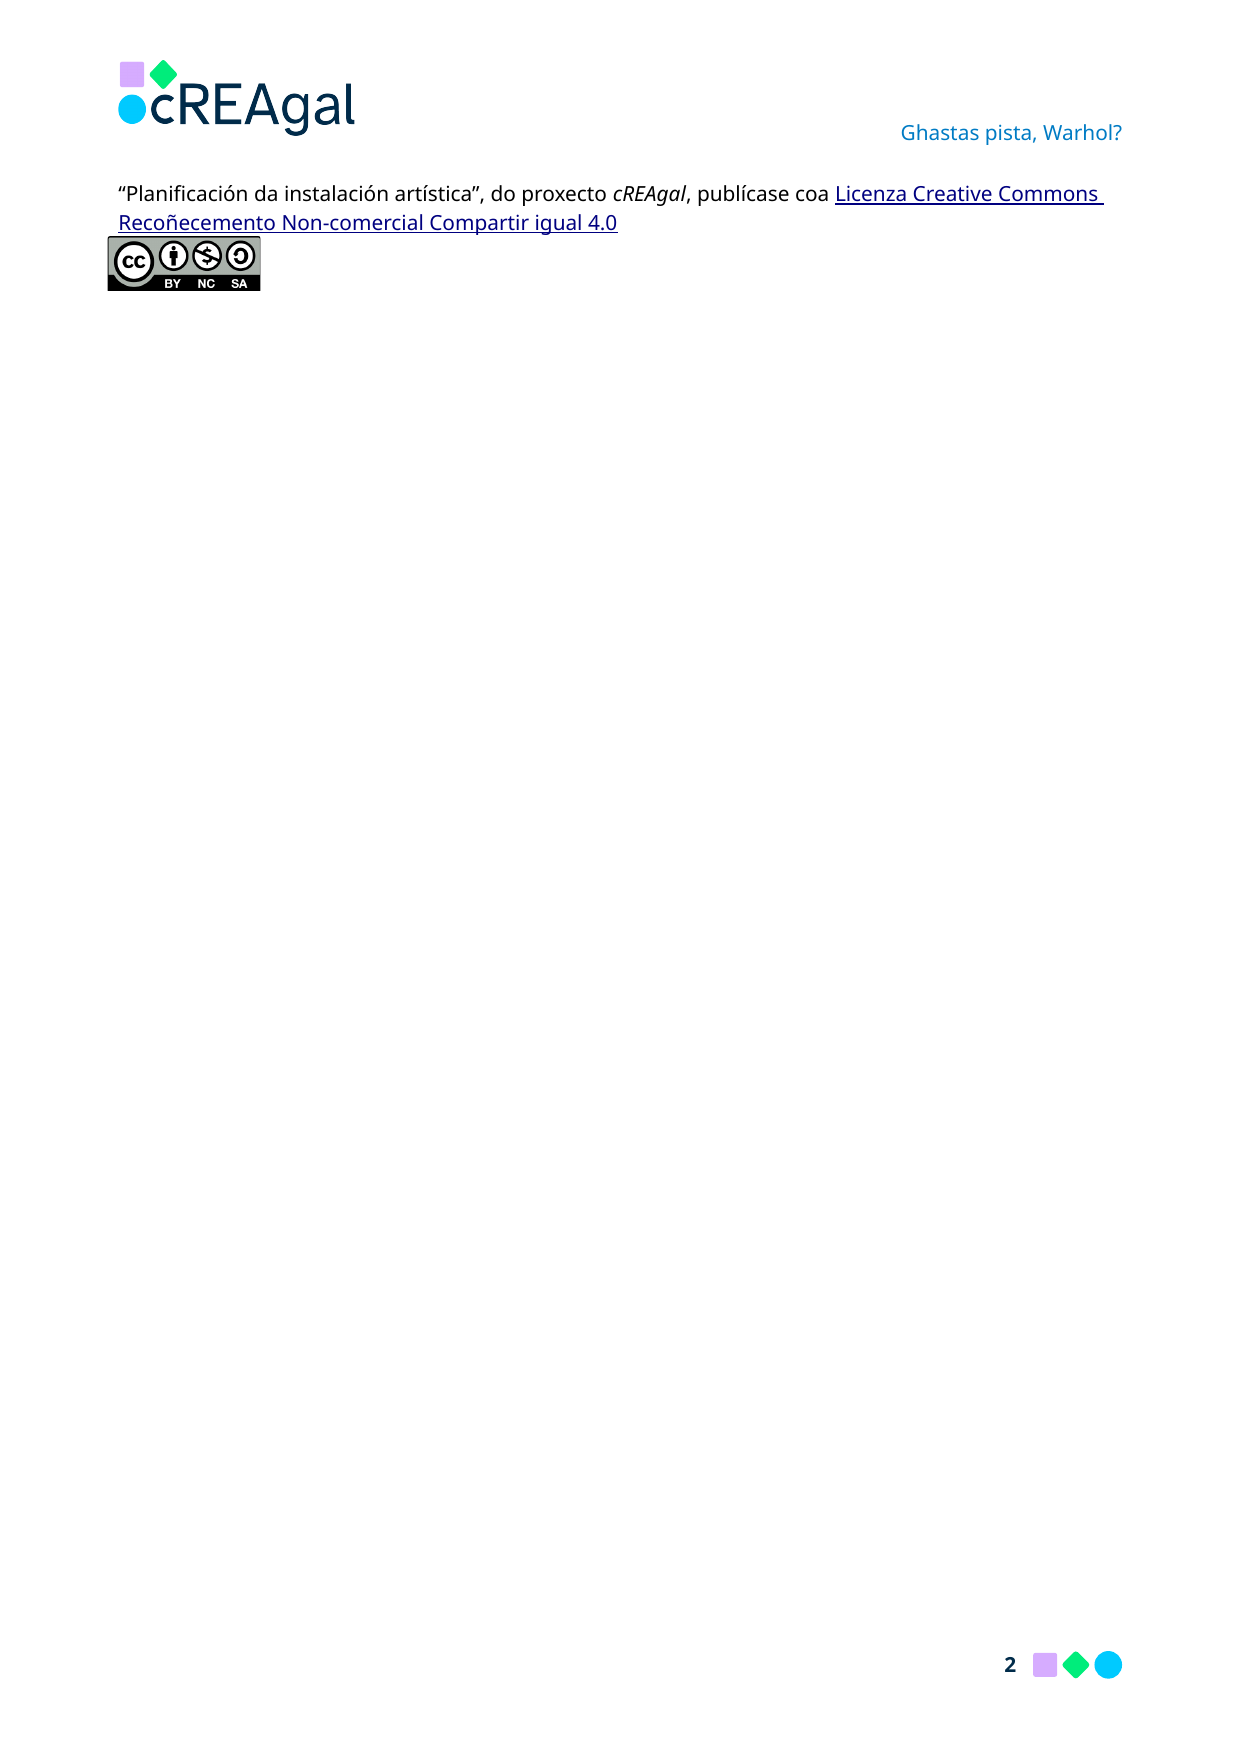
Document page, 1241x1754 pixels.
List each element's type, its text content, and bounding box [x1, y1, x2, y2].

picture [118, 60, 355, 136]
text “Planificación da instalación artística”, do proxecto cREAgal, publícase coa Licenza Creative Commons Recoñecemento Non-comercial Compartir igual 4.0 [118, 179, 1122, 236]
picture [107, 236, 261, 291]
